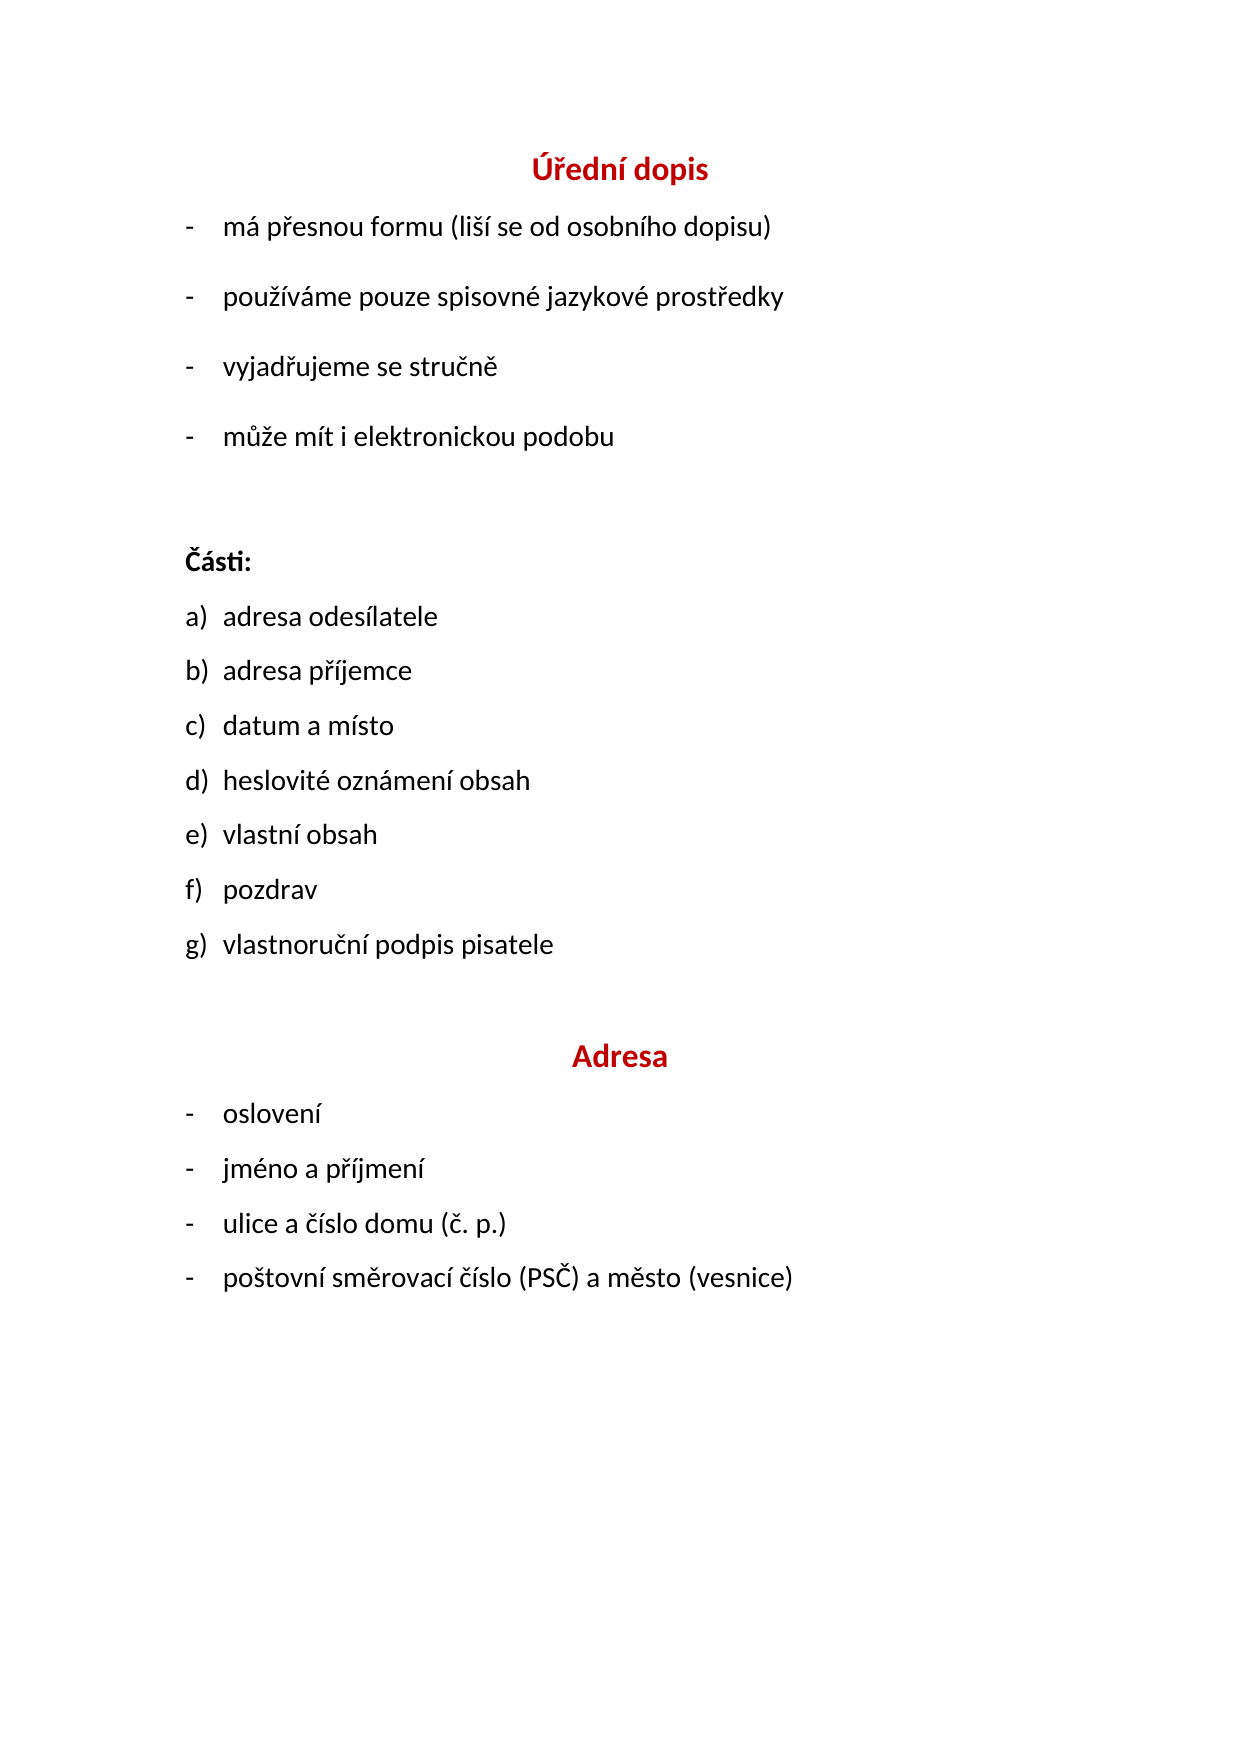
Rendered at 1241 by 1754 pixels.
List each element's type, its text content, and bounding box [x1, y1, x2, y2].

list adresa příjemce [185, 652, 1093, 688]
list ulice a číslo domu (č. p.) [185, 1205, 1093, 1240]
list vlastní obsah [185, 816, 1093, 852]
list má přesnou formu (liší se od osobního dopisu) [185, 208, 1093, 243]
text Části: [185, 543, 1093, 578]
text Adresa [148, 1035, 1093, 1076]
text Úřední dopis [148, 148, 1093, 188]
list vlastnoruční podpis pisatele [185, 926, 1093, 961]
list používáme pouze spisovné jazykové prostředky [185, 278, 1093, 313]
list vyjadřujeme se stručně [185, 348, 1093, 384]
list adresa odesílatele [185, 598, 1093, 633]
list datum a místo [185, 707, 1093, 743]
list oslovení [185, 1095, 1093, 1131]
list pozdrav [185, 871, 1093, 907]
list jméno a příjmení [185, 1150, 1093, 1186]
list může mít i elektronickou podobu [185, 418, 1093, 454]
list poštovní směrovací číslo (PSČ) a město (vesnice) [185, 1259, 1093, 1295]
list heslovité oznámení obsah [185, 762, 1093, 797]
